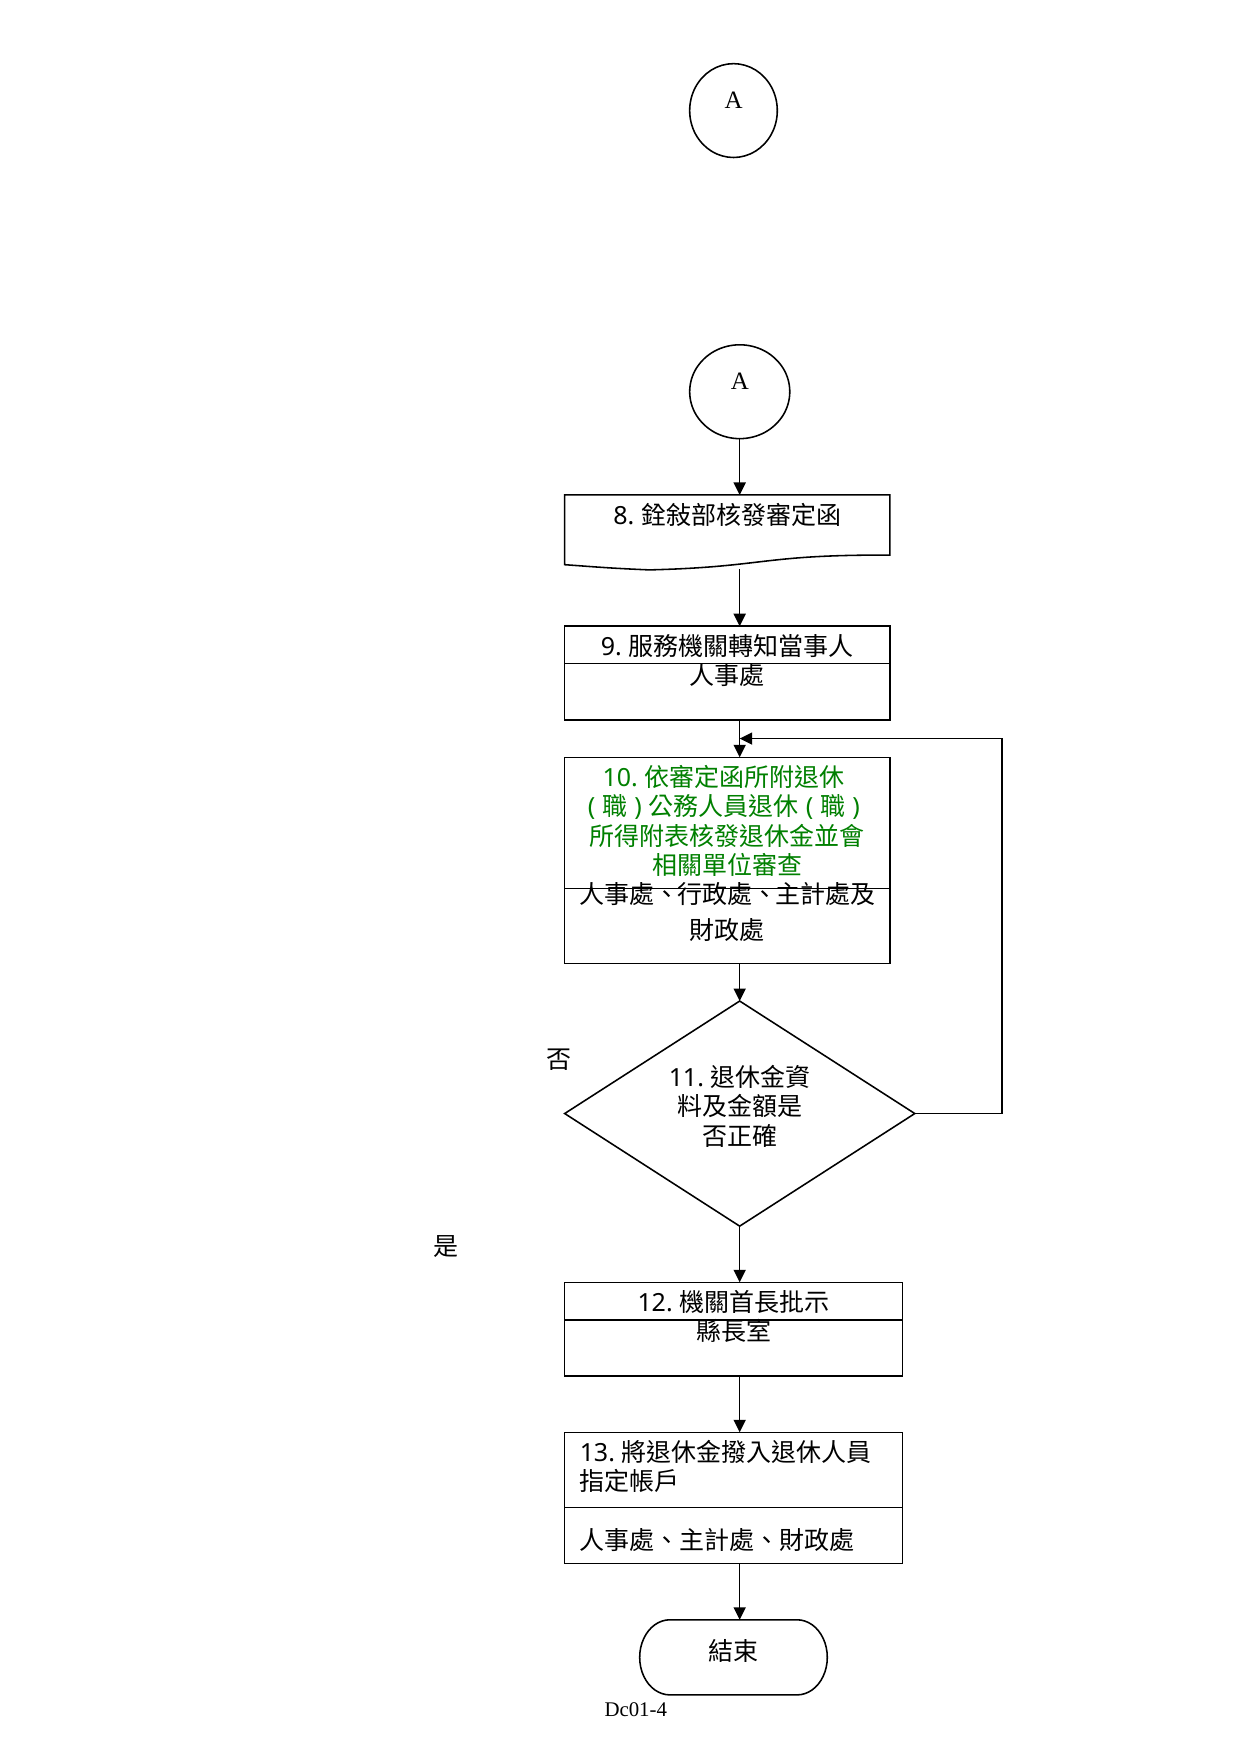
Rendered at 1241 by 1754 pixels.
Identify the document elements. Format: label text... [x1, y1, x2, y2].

text [740, 1226, 1122, 1263]
text 否 [1003, 1038, 1122, 1076]
text 否 [801, 1038, 1001, 1076]
text 否 [177, 1038, 679, 1076]
text 是 [177, 1226, 739, 1263]
